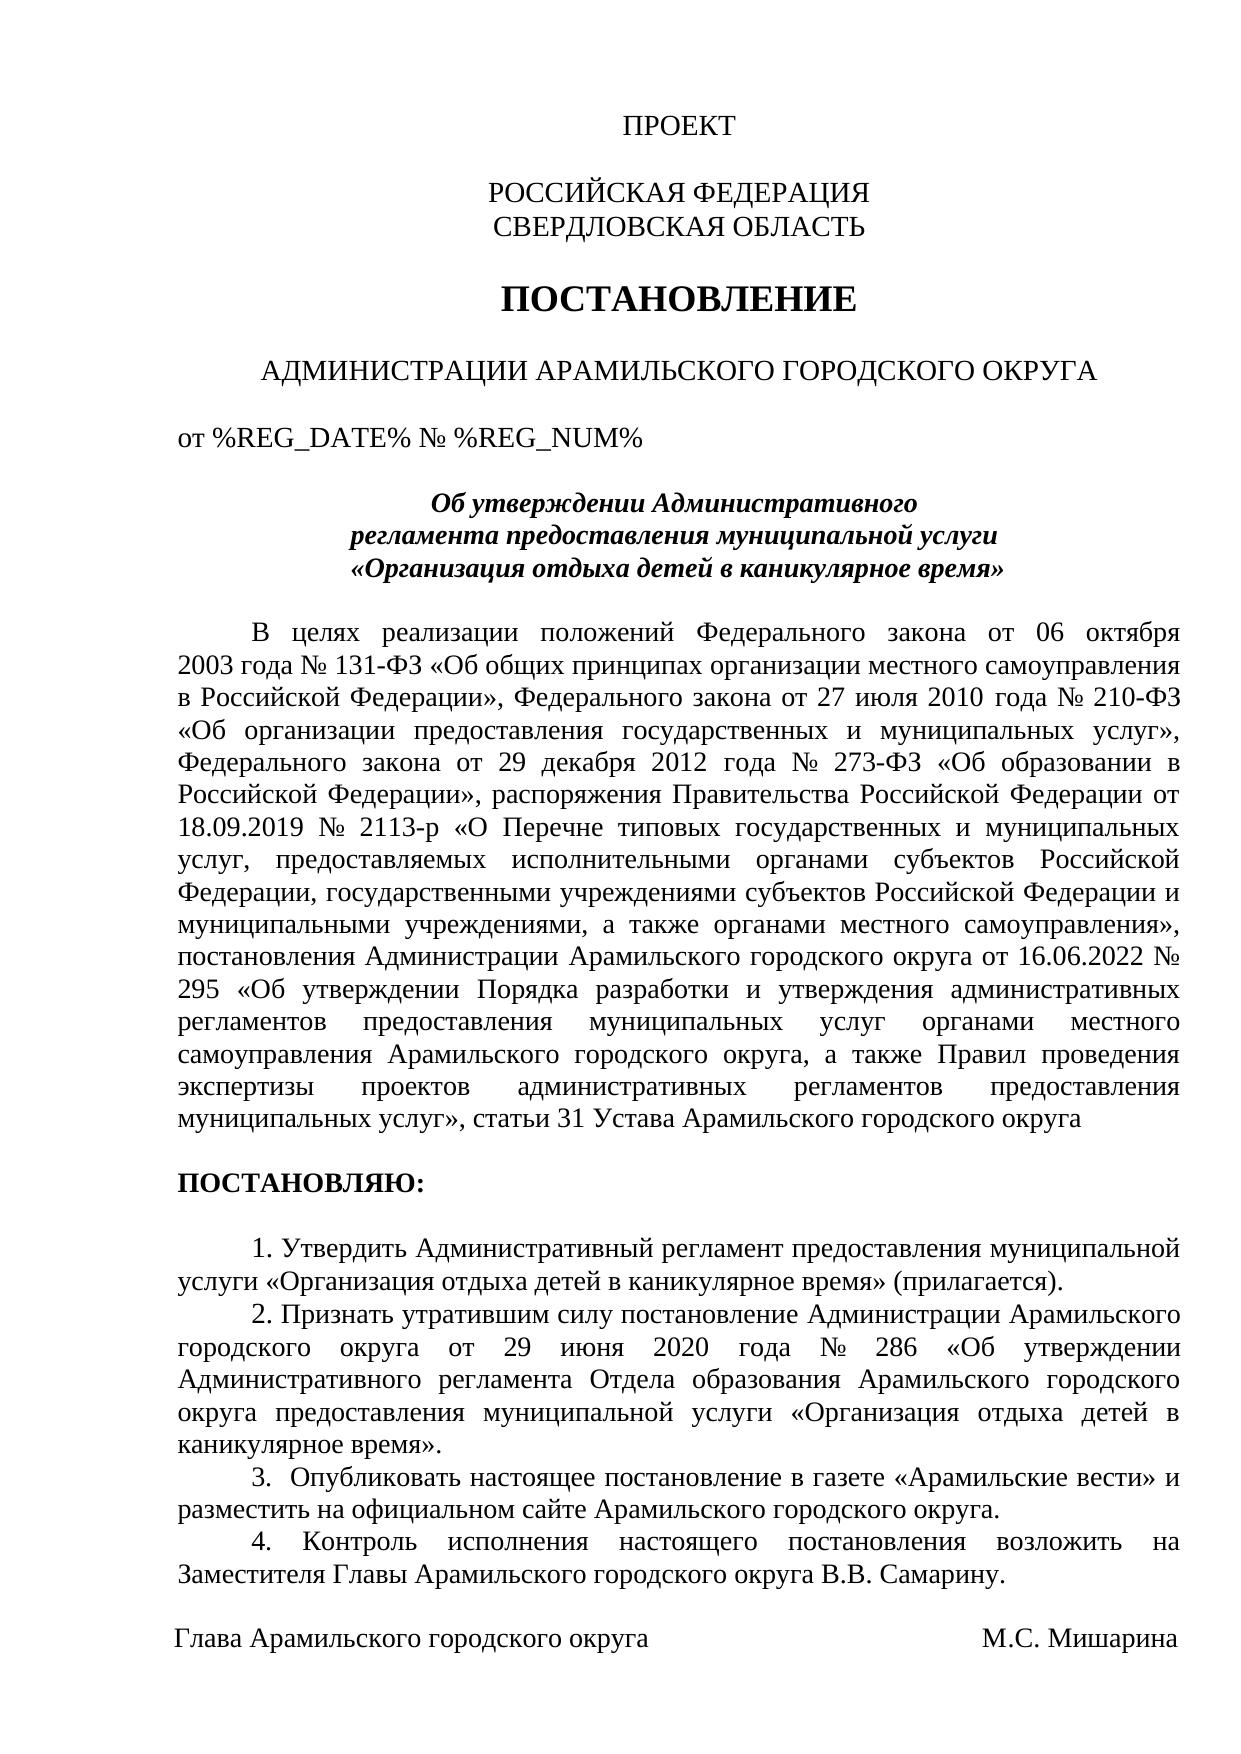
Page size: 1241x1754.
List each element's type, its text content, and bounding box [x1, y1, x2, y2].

text ПОСТАНОВЛЯЮ: [177, 1166, 1181, 1198]
text ПРОЕКТ [177, 108, 1181, 142]
text Об утверждении Административного [177, 486, 1181, 518]
text СВЕРДЛОВСКАЯ ОБЛАСТЬ [177, 209, 1181, 243]
table_header М.С. Мишарина [701, 1622, 1221, 1679]
text 3. Опубликовать настоящее постановление в газете «Арамильские вести» и разместить на официальном сайте Арамильского городского округа. [177, 1459, 1181, 1524]
table_header Глава Арамильского городского округа [163, 1622, 701, 1679]
text «Организация отдыха детей в каникулярное время» [177, 551, 1181, 583]
list Утвердить Административный регламент предоставления муниципальной услуги «Организация отдыха детей в каникулярное время» (прилагается). [177, 1231, 1181, 1296]
subtitle ПОСТАНОВЛЕНИЕ [177, 276, 1181, 319]
text от %REG_DATE% № %REG_NUM% [177, 420, 1181, 453]
text АДМИНИСТРАЦИИ АРАМИЛЬСКОГО ГОРОДСКОГО ОКРУГА [177, 353, 1181, 386]
text 4. Контроль исполнения настоящего постановления возложить на Заместителя Главы Арамильского городского округа В.В. Самарину. [177, 1524, 1181, 1589]
text регламента предоставления муниципальной услуги [177, 518, 1181, 551]
text РОССИЙСКАЯ ФЕДЕРАЦИЯ [177, 176, 1181, 209]
list Признать утратившим силу постановление Администрации Арамильского городского округа от 29 июня 2020 года № 286 «Об утверждении Административного регламента Отдела образования Арамильского городского округа предоставления муниципальной услуги «Организация отдыха детей в каникулярное время». [177, 1296, 1181, 1459]
text В целях реализации положений Федерального закона от 06 октября 2003 года № 131-ФЗ «Об общих принципах организации местного самоуправления в Российской Федерации», Федерального закона от 27 июля 2010 года № 210-ФЗ «Об организации предоставления государственных и муниципальных услуг», Федерального закона от 29 декабря 2012 года № 273-ФЗ «Об образовании в Российской Федерации», распоряжения Правительства Российской Федерации от 18.09.2019 № 2113-р «О Перечне типовых государственных и муниципальных услуг, предоставляемых исполнительными органами субъектов Российской Федерации, государственными учреждениями субъектов Российской Федерации и муниципальными учреждениями, а также органами местного самоуправления», постановления Администрации Арамильского городского округа от 16.06.2022 № 295 «Об утверждении Порядка разработки и утверждения административных регламентов предоставления муниципальных услуг органами местного самоуправления Арамильского городского округа, а также Правил проведения экспертизы проектов административных регламентов предоставления муниципальных услуг», статьи 31 Устава Арамильского городского округа [177, 616, 1181, 1134]
